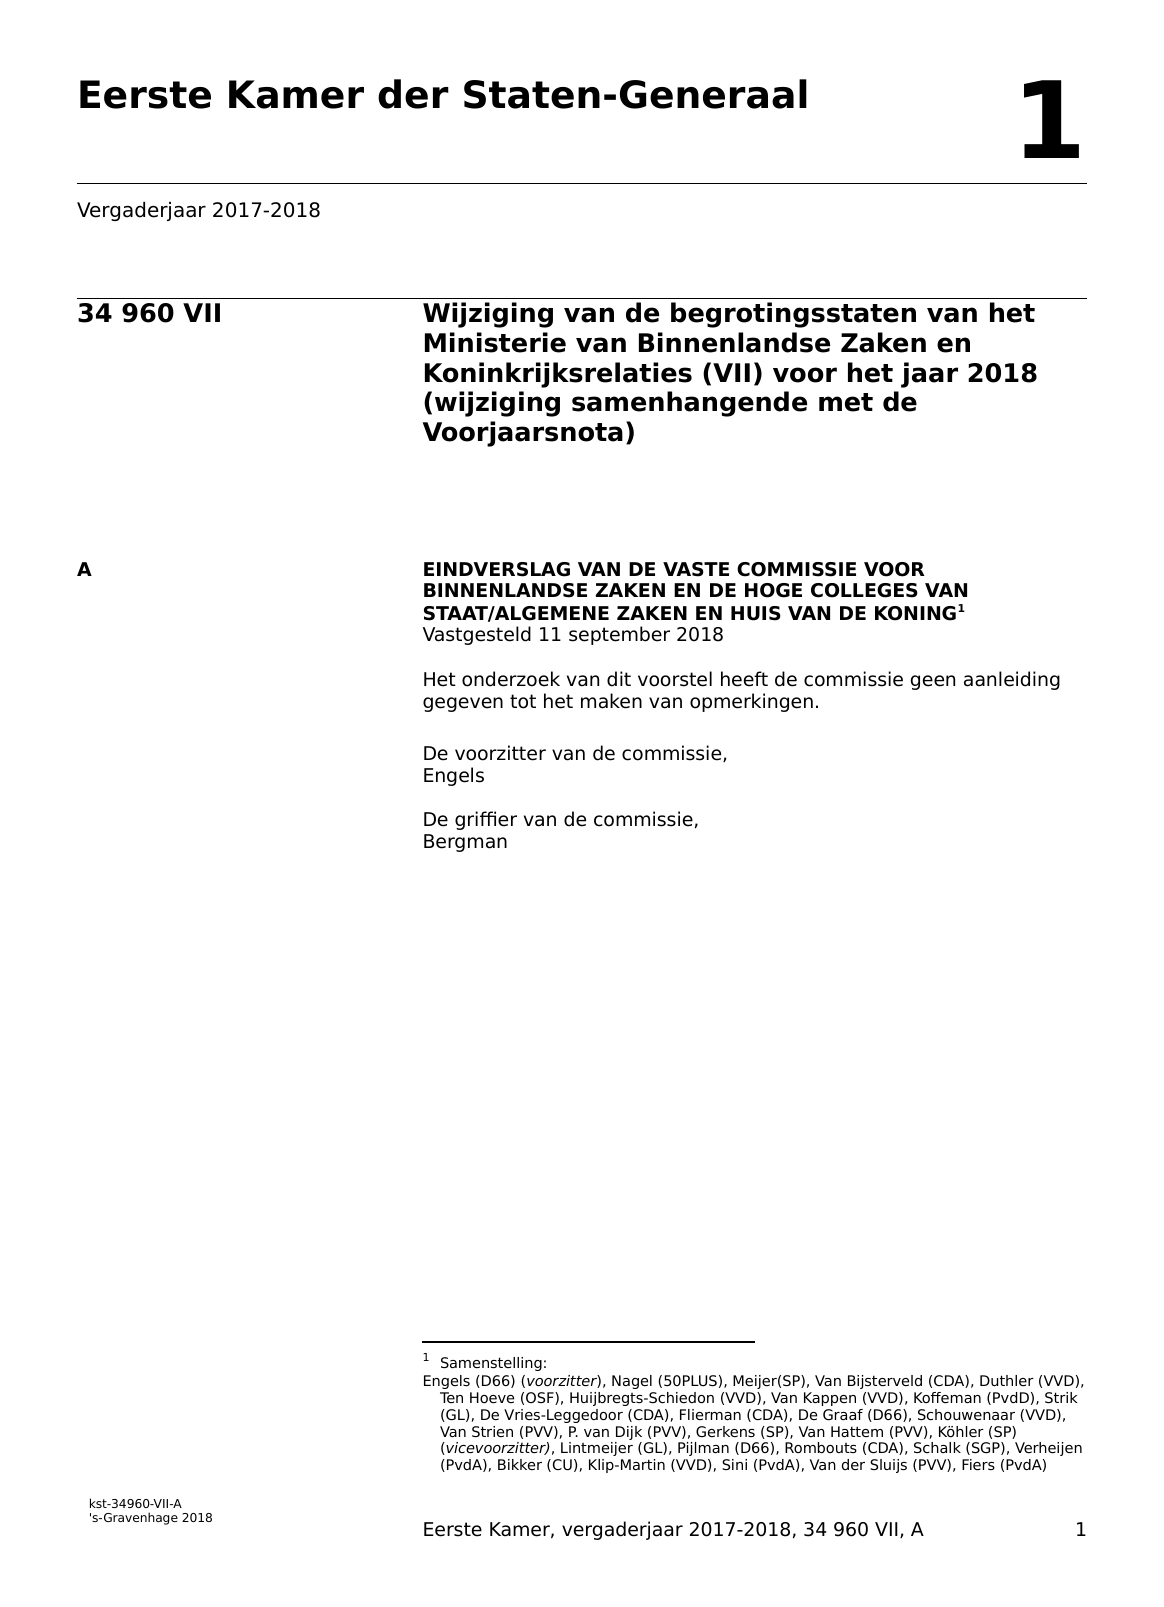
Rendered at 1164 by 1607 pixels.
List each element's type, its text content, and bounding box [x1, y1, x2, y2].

text De voorzitter van de commissie, Engels [422, 742, 1087, 786]
text De griffier van de commissie, Bergman [422, 809, 1087, 853]
text Samenstelling: [422, 1351, 1087, 1373]
table_header 1 [886, 59, 1087, 183]
text Vastgesteld 11 september 2018 [422, 624, 1087, 646]
text Engels (D66) (voorzitter), Nagel (50PLUS), Meijer(SP), Van Bijsterveld (CDA), Duthler (VVD), Ten Hoeve (OSF), Huijbregts-Schiedon (VVD), Van Kappen (VVD), Koffeman (PvdD), Strik (GL), De Vries-Leggedoor (CDA), Flierman (CDA), De Graaf (D66), Schouwenaar (VVD), Van Strien (PVV), P. van Dijk (PVV), Gerkens (SP), Van Hattem (PVV), Köhler (SP) (vicevoorzitter), Lintmeijer (GL), Pijlman (D66), Rombouts (CDA), Schalk (SGP), Verheijen (PvdA), Bikker (CU), Klip-Martin (VVD), Sini (PvdA), Van der Sluijs (PVV), Fiers (PvdA) [422, 1373, 1087, 1474]
text Het onderzoek van dit voorstel heeft de commissie geen aanleiding gegeven tot het maken van opmerkingen. [422, 668, 1087, 712]
subtitle A EINDVERSLAG VAN DE VASTE COMMISSIE VOOR BINNENLANDSE ZAKEN EN DE HOGE COLLEGES VAN STAAT/ALGEMENE ZAKEN EN HUIS VAN DE KONING [77, 558, 1087, 624]
text 's-Gravenhage 2018 [88, 1511, 323, 1525]
subtitle 34 960 VII Wijziging van de begrotingsstaten van het Ministerie van Binnenlandse Zaken en Koninkrijksrelaties (VII) voor het jaar 2018 (wijziging samenhangende met de Voorjaarsnota) [77, 299, 1087, 447]
table_cell Vergaderjaar 2017-2018 [77, 184, 1087, 298]
table_header Eerste Kamer der Staten-Generaal [77, 59, 886, 183]
text kst-34960-VII-A [88, 1497, 323, 1511]
